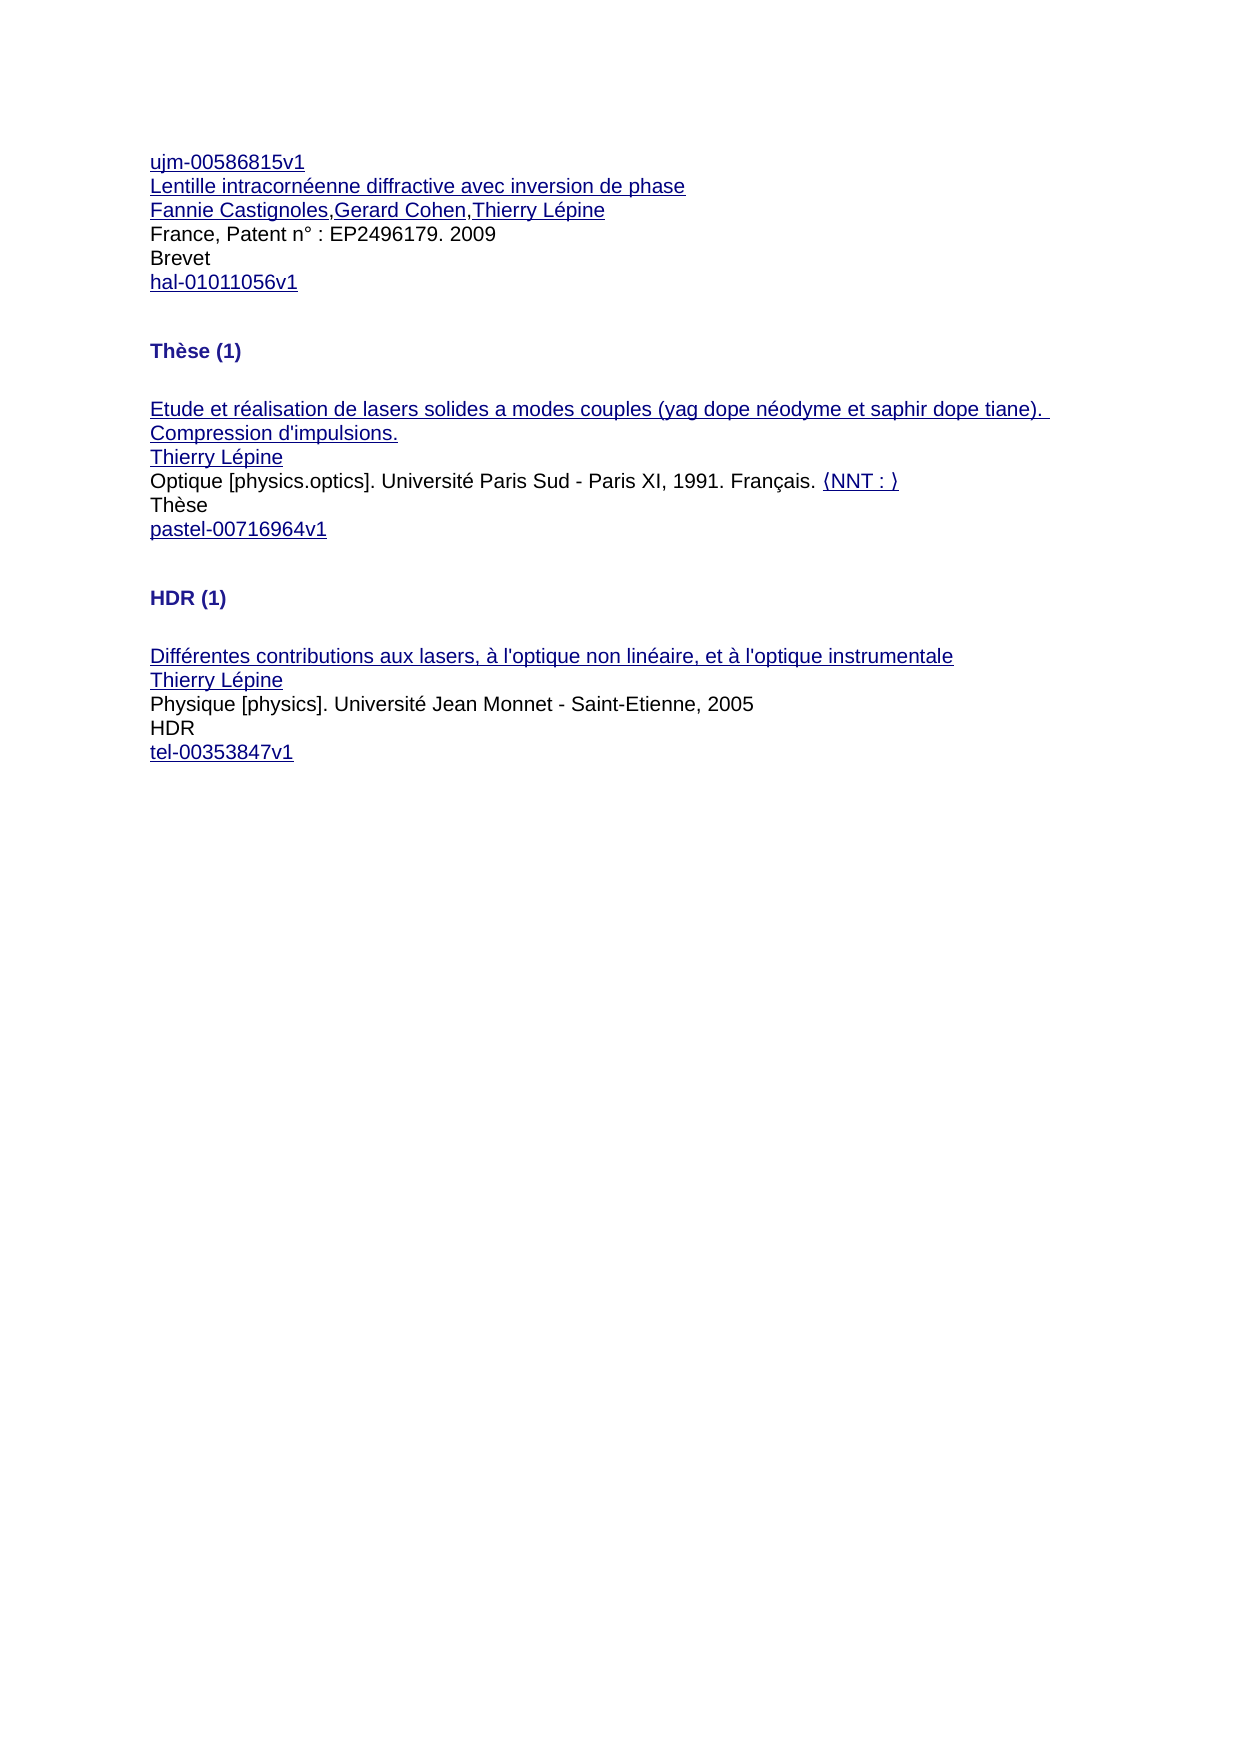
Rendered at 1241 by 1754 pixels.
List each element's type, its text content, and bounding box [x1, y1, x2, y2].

table_header Différentes contributions aux lasers, à l'optique non linéaire, et à l'optique instrumentale Thierry Lépine Physique [physics]. Université Jean Monnet - Saint-Etienne, 2005 HDR tel-00353847v1 [150, 644, 1090, 763]
table_header Etude et réalisation de lasers solides a modes couples (yag dope néodyme et saphir dope tiane). Compression d'impulsions. Thierry Lépine Optique [physics.optics]. Université Paris Sud - Paris XI, 1991. Français. ⟨NNT : ⟩ Thèse pastel-00716964v1 [150, 397, 1090, 541]
subtitle HDR (1) [150, 585, 1090, 609]
table_cell ujm-00586815v1 [150, 150, 1090, 174]
subtitle Thèse (1) [150, 338, 1090, 362]
table_cell Lentille intracornéenne diffractive avec inversion de phase Fannie Castignoles,Gerard Cohen,Thierry Lépine France, Patent n° : EP2496179. 2009 Brevet hal-01011056v1 [150, 174, 1090, 294]
